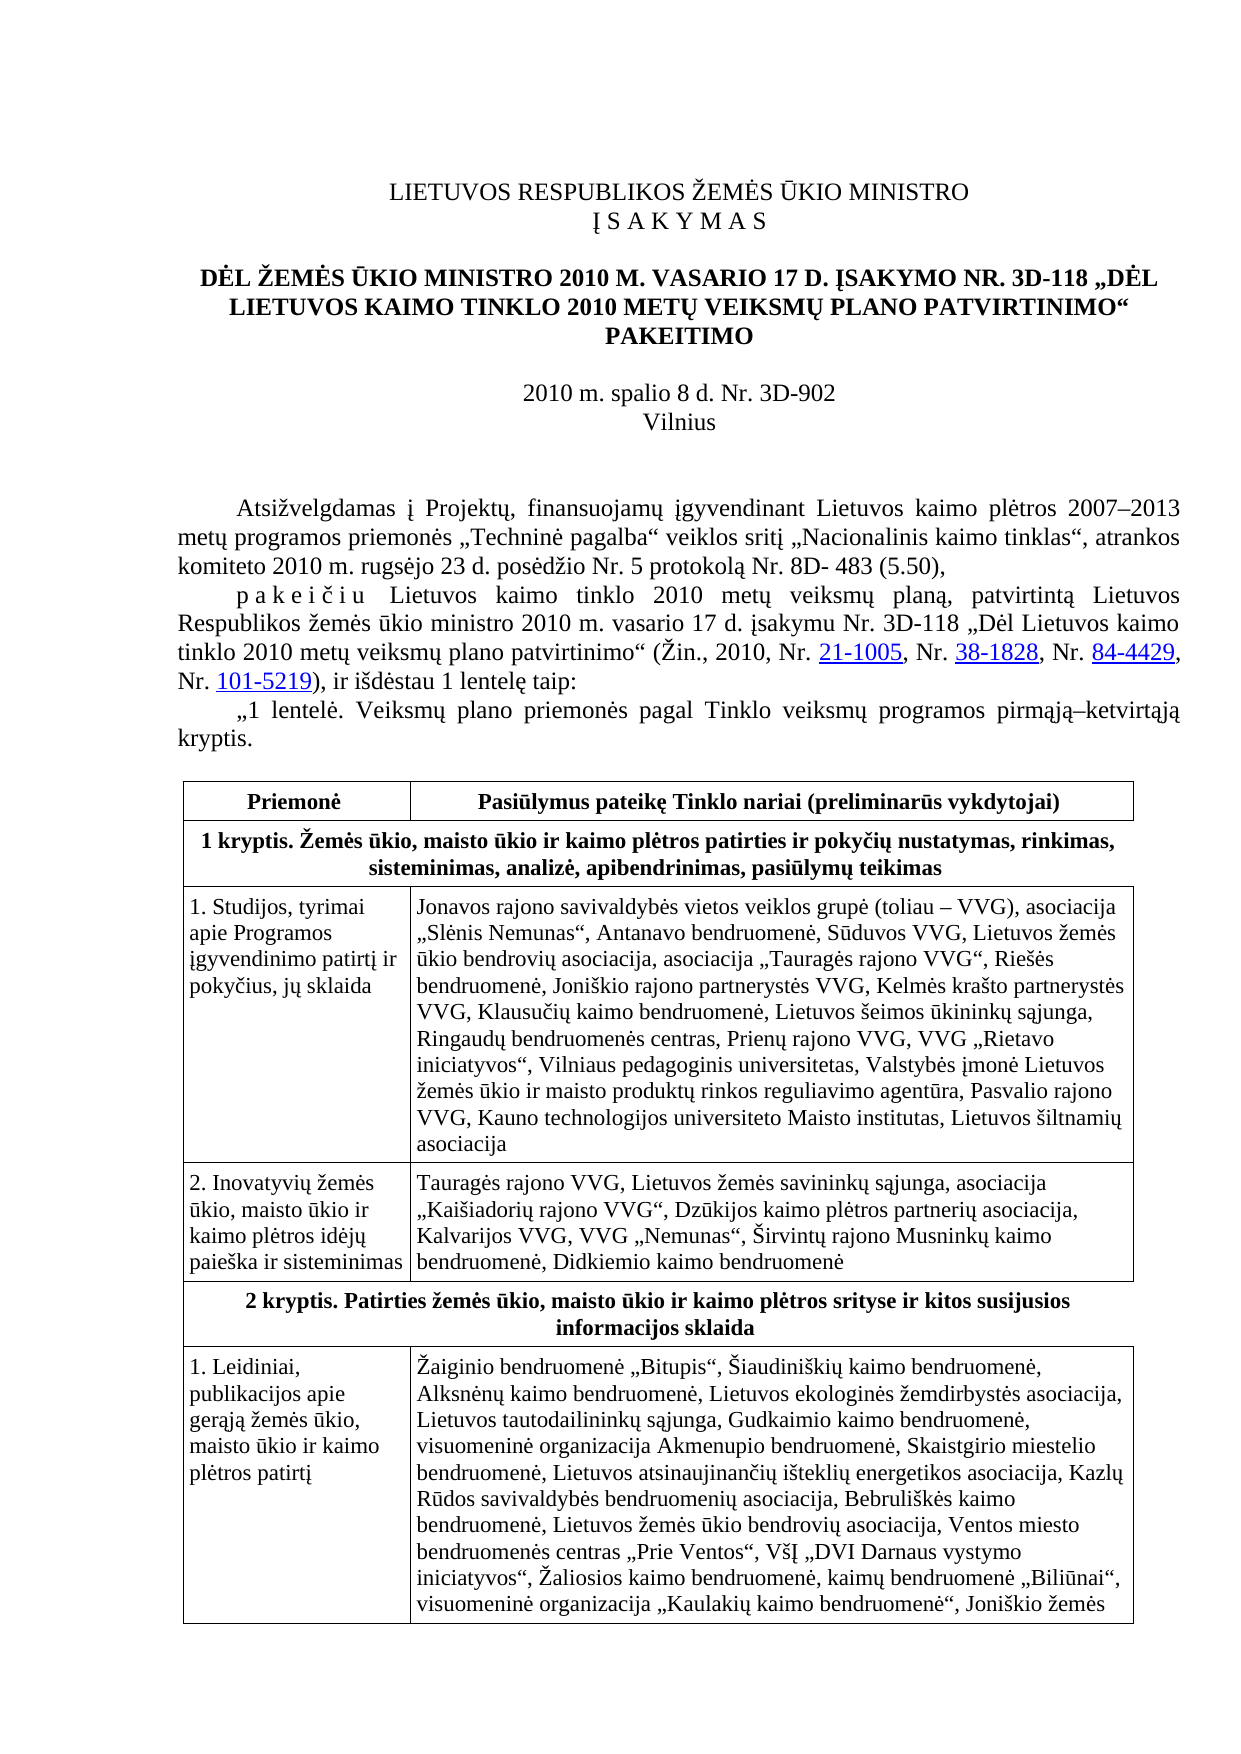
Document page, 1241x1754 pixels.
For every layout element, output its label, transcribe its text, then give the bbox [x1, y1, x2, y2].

text „1 lentelė. Veiksmų plano priemonės pagal Tinklo veiksmų programos pirmąją–ketvirtąją kryptis. [177, 695, 1181, 752]
text pakeičiu Lietuvos kaimo tinklo 2010 metų veiksmų planą, patvirtintą Lietuvos Respublikos žemės ūkio ministro 2010 m. vasario 17 d. įsakymu Nr. 3D-118 „Dėl Lietuvos kaimo tinklo 2010 metų veiksmų plano patvirtinimo“ (Žin., 2010, Nr. 21-1005, Nr. 38-1828, Nr. 84-4429, Nr. 101-5219), ir išdėstau 1 lentelę taip: [177, 580, 1181, 695]
text ĮSAKYMAS [177, 206, 1181, 235]
table_cell Jonavos rajono savivaldybės vietos veiklos grupė (toliau – VVG), asociacija „Slėnis Nemunas“, Antanavo bendruomenė, Sūduvos VVG, Lietuvos žemės ūkio bendrovių asociacija, asociacija „Tauragės rajono VVG“, Riešės bendruomenė, Joniškio rajono partnerystės VVG, Kelmės krašto partnerystės VVG, Klausučių kaimo bendruomenė, Lietuvos šeimos ūkininkų sąjunga, Ringaudų bendruomenės centras, Prienų rajono VVG, VVG „Rietavo iniciatyvos“, Vilniaus pedagoginis universitetas, Valstybės įmonė Lietuvos žemės ūkio ir maisto produktų rinkos reguliavimo agentūra, Pasvalio rajono VVG, Kauno technologijos universiteto Maisto institutas, Lietuvos šiltnamių asociacija [411, 887, 1133, 1162]
table_cell Žaiginio bendruomenė „Bitupis“, Šiaudiniškių kaimo bendruomenė, Alksnėnų kaimo bendruomenė, Lietuvos ekologinės žemdirbystės asociacija, Lietuvos tautodailininkų sąjunga, Gudkaimio kaimo bendruomenė, visuomeninė organizacija Akmenupio bendruomenė, Skaistgirio miestelio bendruomenė, Lietuvos atsinaujinančių išteklių energetikos asociacija, Kazlų Rūdos savivaldybės bendruomenių asociacija, Bebruliškės kaimo bendruomenė, Lietuvos žemės ūkio bendrovių asociacija, Ventos miesto bendruomenės centras „Prie Ventos“, VšĮ „DVI Darnaus vystymo iniciatyvos“, Žaliosios kaimo bendruomenė, kaimų bendruomenė „Biliūnai“, visuomeninė organizacija „Kaulakių kaimo bendruomenė“, Joniškio žemės [411, 1347, 1133, 1623]
table_cell 1 kryptis. Žemės ūkio, maisto ūkio ir kaimo plėtros patirties ir pokyčių nustatymas, rinkimas, sisteminimas, analizė, apibendrinimas, pasiūlymų teikimas [184, 821, 1133, 886]
text DĖL ŽEMĖS ŪKIO MINISTRO 2010 M. VASARIO 17 D. ĮSAKYMO Nr. 3D-118 „DĖL LIETUVOS KAIMO TINKLO 2010 METŲ VEIKSMŲ PLANO PATVIRTINIMO“ PAKEITIMO [177, 263, 1181, 350]
text 2010 m. spalio 8 d. Nr. 3D-902 [177, 378, 1181, 407]
table_cell 1. Leidiniai, publikacijos apie gerąją žemės ūkio, maisto ūkio ir kaimo plėtros patirtį [184, 1347, 410, 1623]
text LIETUVOS RESPUBLIKOS ŽEMĖS ŪKIO MINISTRO [177, 177, 1181, 206]
table_header Priemonė [184, 782, 410, 820]
table_cell 2 kryptis. Patirties žemės ūkio, maisto ūkio ir kaimo plėtros srityse ir kitos susijusios informacijos sklaida [184, 1282, 1133, 1346]
table_cell 1. Studijos, tyrimai apie Programos įgyvendinimo patirtį ir pokyčius, jų sklaida [184, 887, 410, 1162]
table_cell Tauragės rajono VVG, Lietuvos žemės savininkų sąjunga, asociacija „Kaišiadorių rajono VVG“, Dzūkijos kaimo plėtros partnerių asociacija, Kalvarijos VVG, VVG „Nemunas“, Širvintų rajono Musninkų kaimo bendruomenė, Didkiemio kaimo bendruomenė [411, 1163, 1133, 1281]
table_cell 2. Inovatyvių žemės ūkio, maisto ūkio ir kaimo plėtros idėjų paieška ir sisteminimas [184, 1163, 410, 1281]
text Vilnius [177, 407, 1181, 436]
text Atsižvelgdamas į Projektų, finansuojamų įgyvendinant Lietuvos kaimo plėtros 2007–2013 metų programos priemonės „Techninė pagalba“ veiklos sritį „Nacionalinis kaimo tinklas“, atrankos komiteto 2010 m. rugsėjo 23 d. posėdžio Nr. 5 protokolą Nr. 8D- 483 (5.50), [177, 493, 1181, 580]
table_header Pasiūlymus pateikę Tinklo nariai (preliminarūs vykdytojai) [411, 782, 1133, 820]
